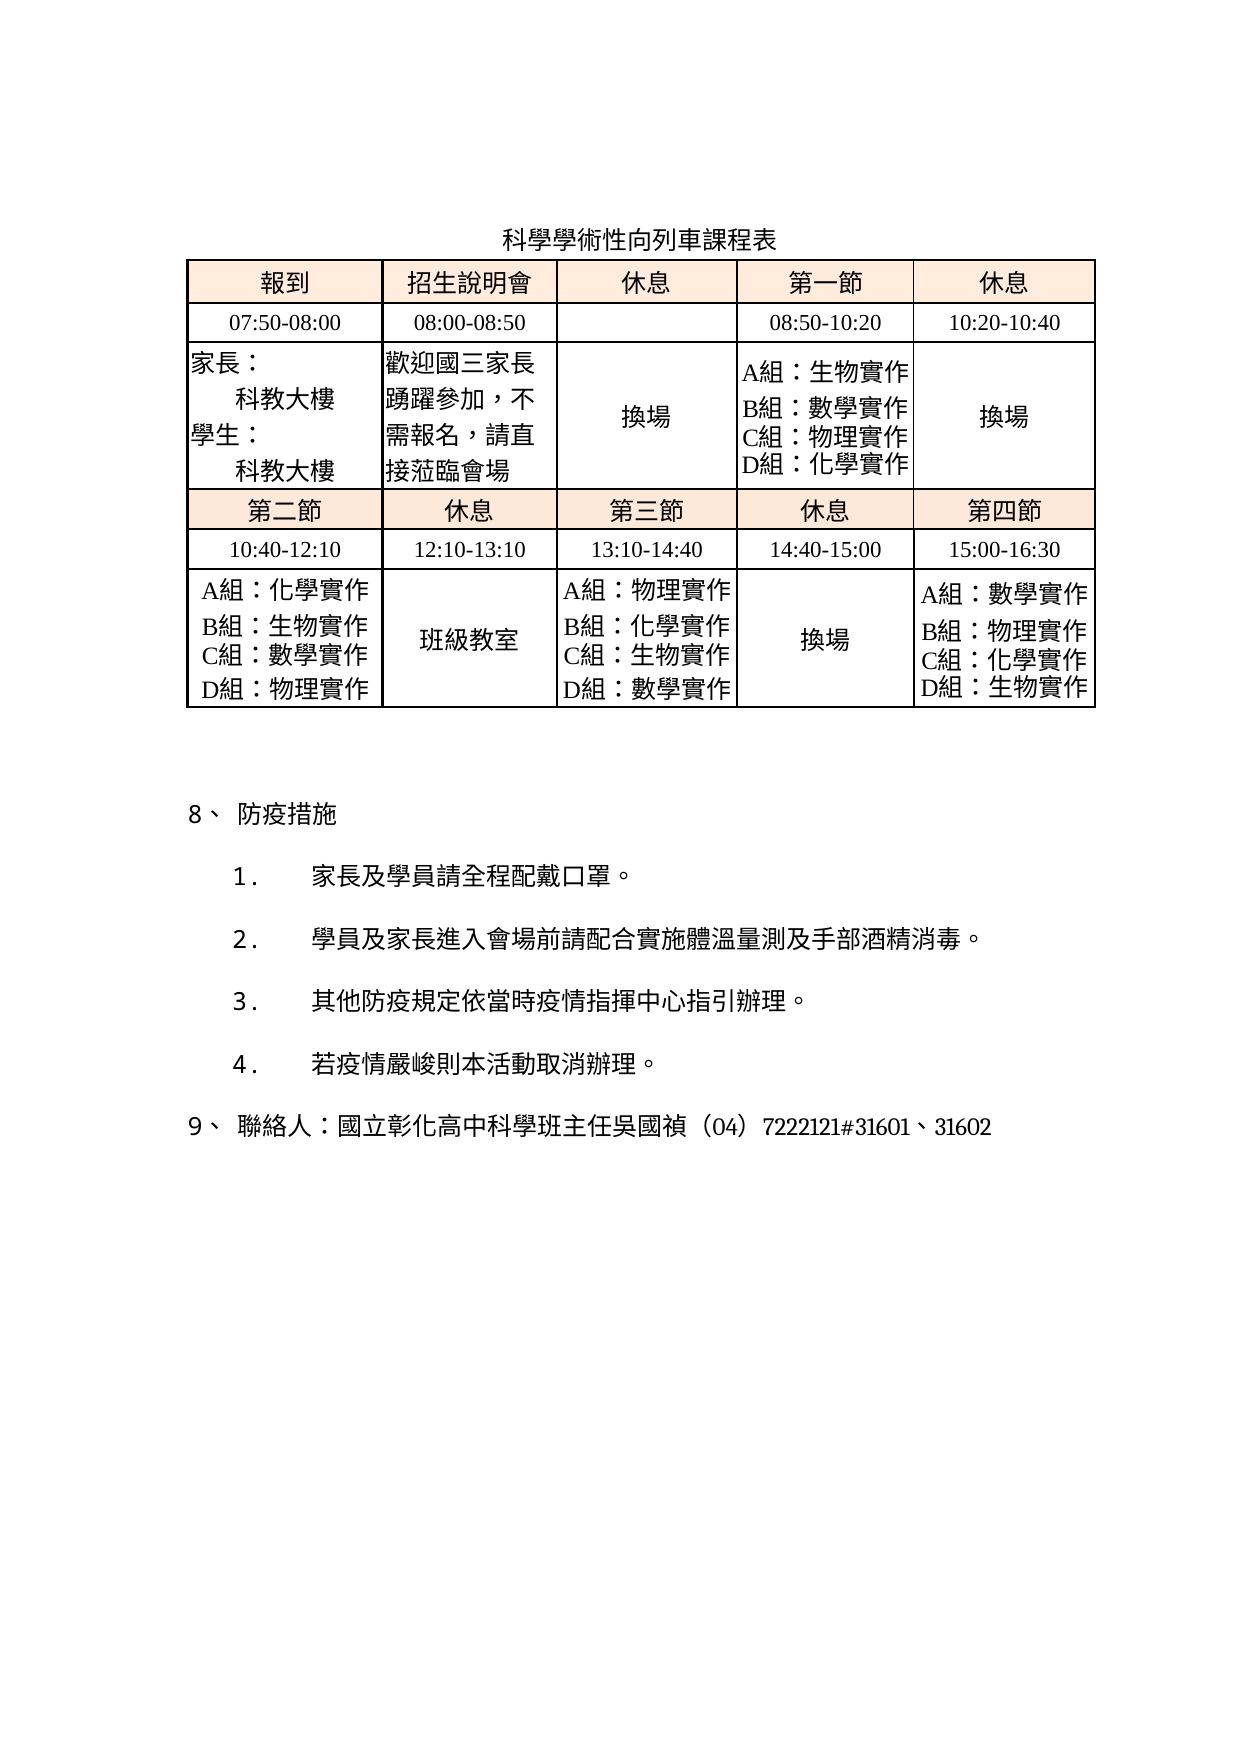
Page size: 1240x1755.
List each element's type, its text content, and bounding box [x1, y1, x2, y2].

table_cell 歡迎國三家長踴躍參加，不需報名，請直接蒞臨會場 [384, 343, 556, 488]
table_cell 14:40-15:00 [738, 530, 913, 568]
table_cell 10:20-10:40 [914, 304, 1094, 341]
list 學員及家長進入會場前請配合實施體溫量測及手部酒精消毒。 [232, 896, 1093, 958]
table_cell 07:50-08:00 [189, 304, 381, 341]
table_header 休息 [914, 261, 1094, 302]
table_header 招生說明會 [384, 261, 556, 302]
table_cell 第二節 [189, 490, 381, 528]
list 防疫措施 [187, 771, 1093, 833]
table_cell 10:40-12:10 [189, 530, 381, 568]
table_cell 班級教室 [384, 570, 556, 706]
table_cell 家長： 科教大樓 學生： 科教大樓 [189, 343, 381, 488]
table_cell 13:10-14:40 [558, 530, 736, 568]
table_cell A組：數學實作 B組：物理實作 C組：化學實作 D組：生物實作 [915, 570, 1094, 706]
table_cell 15:00-16:30 [915, 530, 1094, 568]
table_cell 08:50-10:20 [738, 304, 913, 341]
table_cell A組：化學實作 B組：生物實作 C組：數學實作 D組：物理實作 [189, 570, 381, 706]
table_cell 第四節 [914, 490, 1094, 528]
table_header 報到 [189, 261, 381, 302]
list 其他防疫規定依當時疫情指揮中心指引辦理。 [232, 958, 1093, 1021]
table_cell A組：物理實作 B組：化學實作 C組：生物實作 D組：數學實作 [558, 570, 736, 706]
table_cell 換場 [914, 343, 1094, 488]
list 聯絡人：國立彰化高中科學班主任吳國禎（04）7222121#31601、31602 [187, 1083, 1093, 1146]
table_cell 換場 [558, 343, 736, 488]
table_cell 08:00-08:50 [384, 304, 556, 341]
table_cell 休息 [384, 490, 556, 528]
table_header 第一節 [738, 261, 913, 302]
text 科學學術性向列車課程表 [187, 197, 1093, 259]
table_header 休息 [558, 261, 736, 302]
table_cell 12:10-13:10 [384, 530, 556, 568]
list 家長及學員請全程配戴口罩。 [232, 833, 1093, 896]
table_cell 換場 [738, 570, 913, 706]
table_cell 第三節 [558, 490, 736, 528]
table_cell [558, 304, 736, 341]
list 若疫情嚴峻則本活動取消辦理。 [232, 1021, 1093, 1083]
table_cell A組：生物實作 B組：數學實作 C組：物理實作D組：化學實作 [738, 343, 913, 488]
table_cell 休息 [738, 490, 913, 528]
